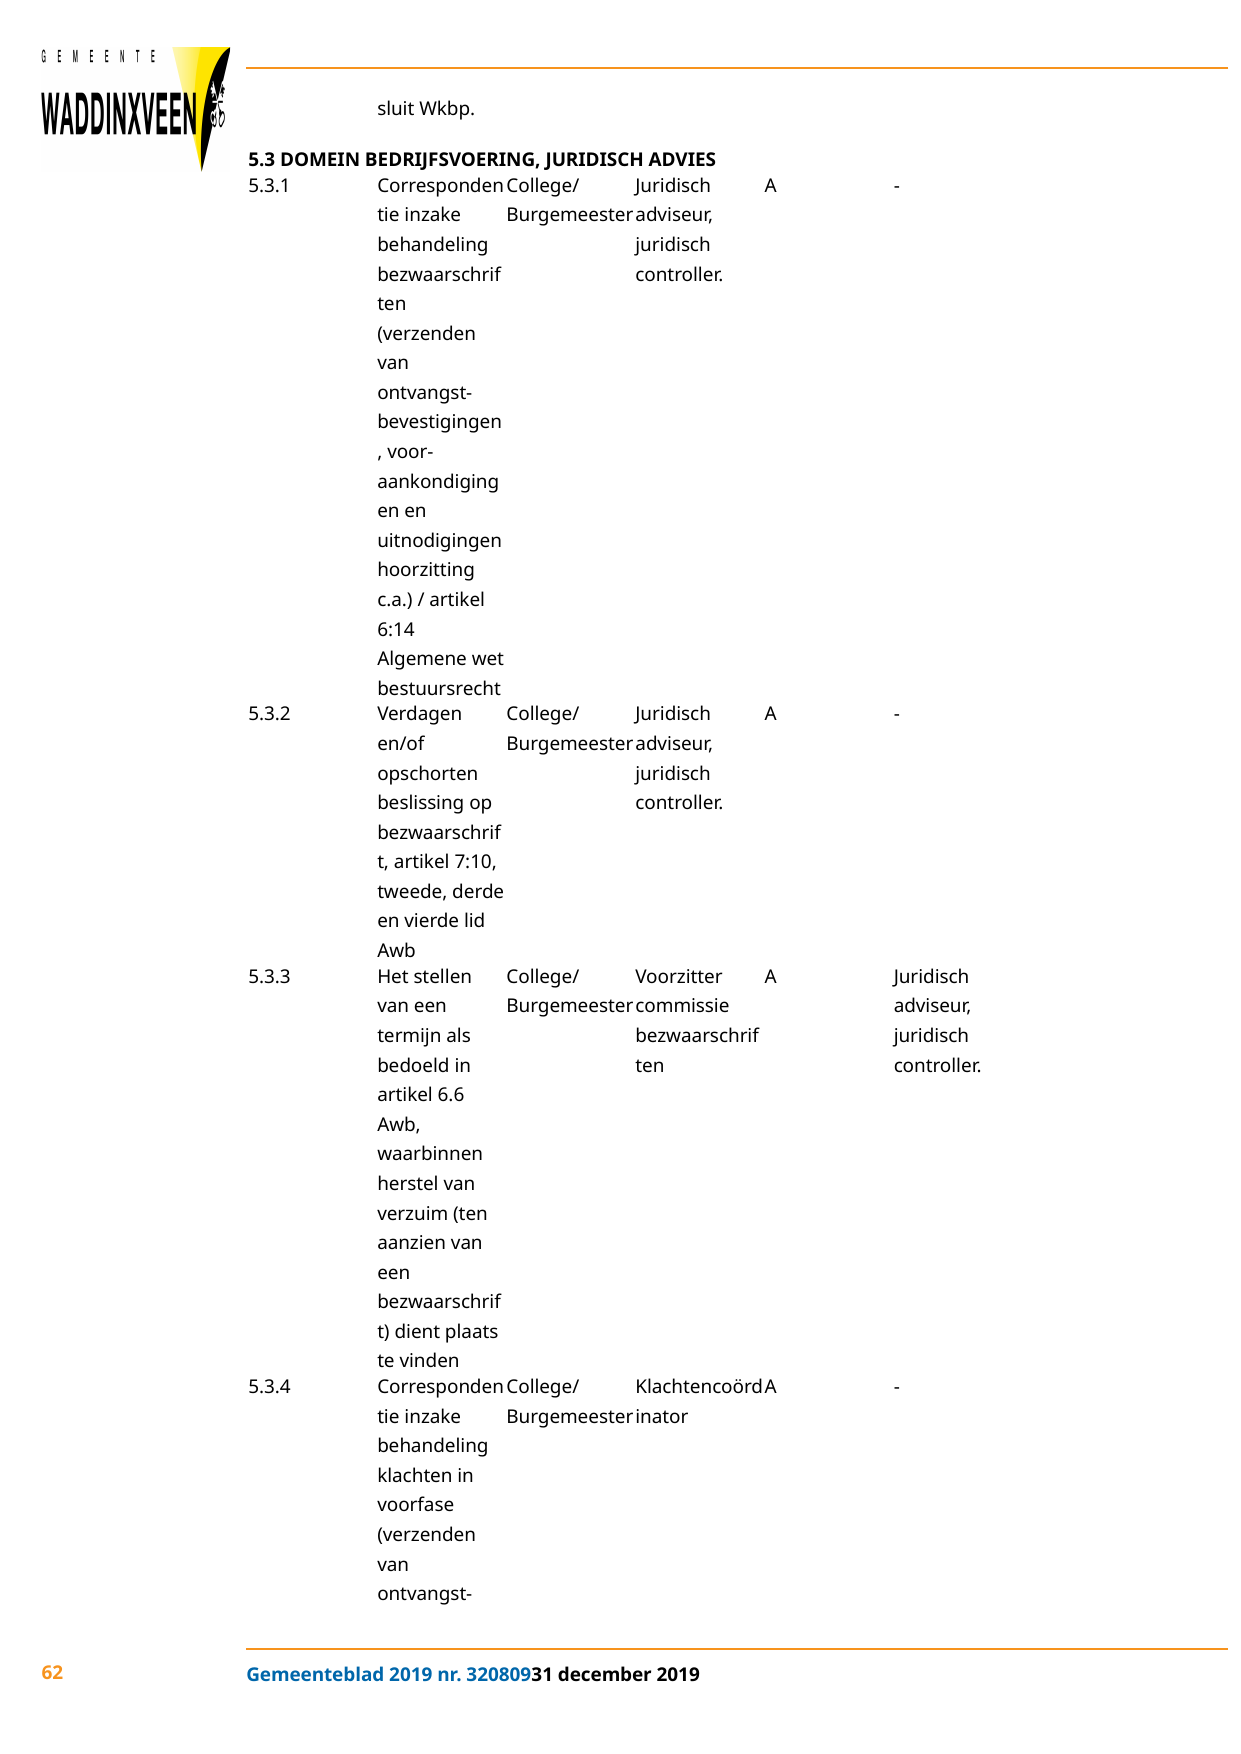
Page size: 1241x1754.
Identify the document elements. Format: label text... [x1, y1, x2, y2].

table_cell A [764, 701, 893, 963]
picture [41, 47, 231, 172]
table_cell - [894, 172, 1022, 701]
table_cell 5.3.4 [248, 1373, 377, 1606]
table_cell A [764, 1373, 893, 1606]
table_cell Juridisch adviseur, juridisch controller. [894, 963, 1022, 1373]
table_cell A [764, 172, 893, 701]
table_cell [894, 95, 1022, 121]
table_cell Het stellen van een termijn als bedoeld in artikel 6.6 Awb, waarbinnen herstel van verzuim (ten aanzien van een bezwaarschrift) dient plaats te vinden [377, 963, 506, 1373]
table_cell [1023, 1373, 1152, 1606]
table_cell College/ Burgemeester [506, 701, 635, 963]
table_cell [506, 95, 635, 121]
table_cell 5.3.2 [248, 701, 377, 963]
table_cell - [894, 701, 1022, 963]
table_cell sluit Wkbp. [377, 95, 506, 121]
table_cell Juridisch adviseur, juridisch controller. [635, 172, 764, 701]
table_cell [248, 95, 377, 121]
table_cell College/ Burgemeester [506, 172, 635, 701]
table_cell College/ Burgemeester [506, 1373, 635, 1606]
table_cell [1023, 172, 1152, 701]
table_cell Correspondentie inzake behandeling bezwaarschriften (verzenden van ontvangst-bevestigingen, voor-aankondigingen en uitnodigingen hoorzitting c.a.) / artikel 6:14 Algemene wet bestuursrecht [377, 172, 506, 701]
table_cell [1023, 95, 1152, 121]
table_cell [764, 95, 893, 121]
table_cell [1023, 701, 1152, 963]
table_cell [1023, 963, 1152, 1373]
table_cell Verdagen en/of opschorten beslissing op bezwaarschrift, artikel 7:10, tweede, derde en vierde lid Awb [377, 701, 506, 963]
table_cell 5.3.3 [248, 963, 377, 1373]
table_cell Voorzitter commissie bezwaarschriften [635, 963, 764, 1373]
table_cell College/ Burgemeester [506, 963, 635, 1373]
table_cell [248, 121, 1152, 146]
table_cell 5.3 DOMEIN BEDRIJFSVOERING, JURIDISCH ADVIES [248, 146, 1152, 172]
table_cell Correspondentie inzake behandeling klachten in voorfase (verzenden van ontvangst- [377, 1373, 506, 1606]
table_cell Juridisch adviseur, juridisch controller. [635, 701, 764, 963]
table_cell [635, 95, 764, 121]
table_cell A [764, 963, 893, 1373]
table_cell - [894, 1373, 1022, 1606]
table_cell 5.3.1 [248, 172, 377, 701]
table_cell Klachtencoördinator [635, 1373, 764, 1606]
